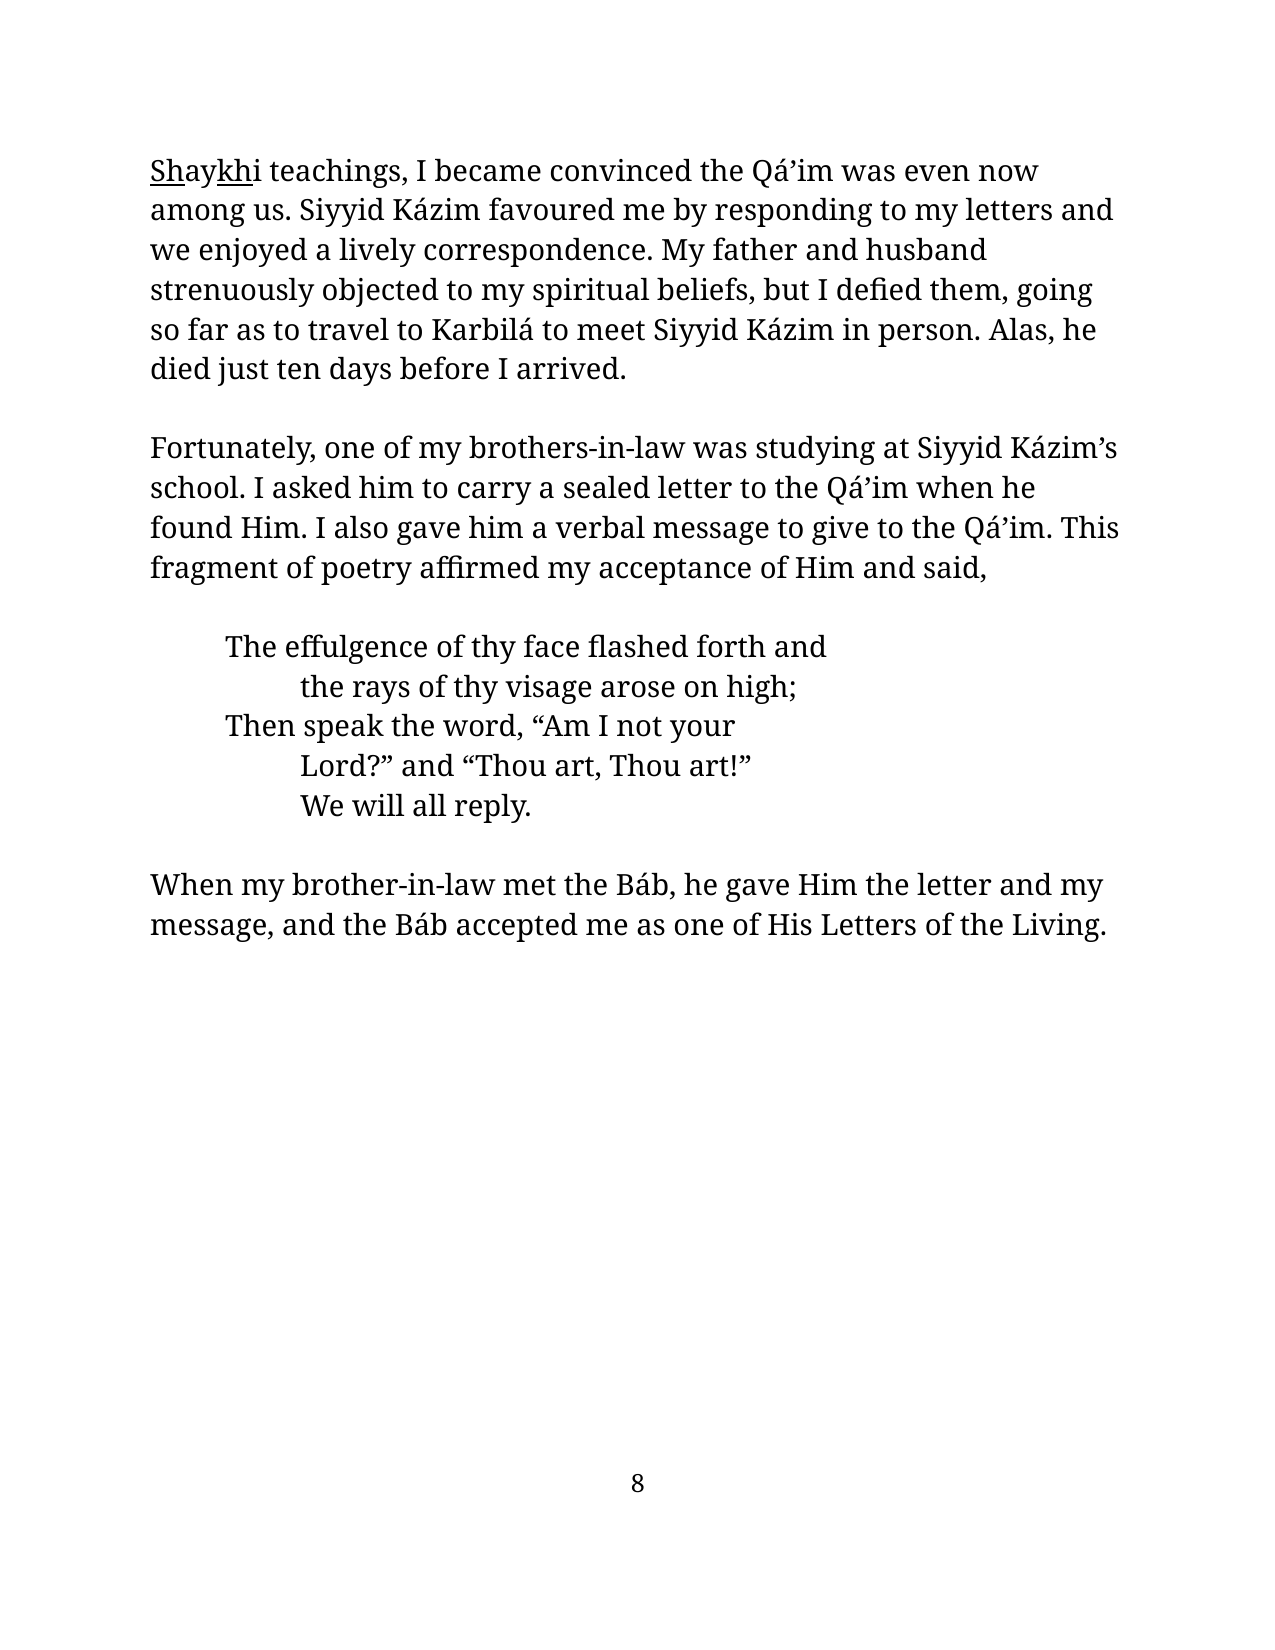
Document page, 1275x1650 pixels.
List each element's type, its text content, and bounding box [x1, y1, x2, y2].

text Fortunately, one of my brothers-in-law was studying at Siyyid Kázim’s school. I asked him to carry a sealed letter to the Qá’im when he found Him. I also gave him a verbal message to give to the Qá’im. This fragment of poetry affirmed my acceptance of Him and said, [150, 428, 1125, 587]
text When my brother-in-law met the Báb, he gave Him the letter and my message, and the Báb accepted me as one of His Letters of the Living. [150, 864, 1125, 944]
text Shaykhi teachings, I became convinced the Qá’im was even now among us. Siyyid Kázim favoured me by responding to my letters and we enjoyed a lively correspondence. My father and husband strenuously objected to my spiritual beliefs, but I defied them, going so far as to travel to Karbilá to meet Siyyid Kázim in person. Alas, he died just ten days before I arrived. [150, 150, 1125, 388]
text the rays of thy visage arose on high; [150, 666, 1125, 706]
text Lord?” and “Thou art, Thou art!” [150, 745, 1125, 785]
text The effulgence of thy face flashed forth and [150, 626, 1125, 666]
text We will all reply. [150, 785, 1125, 825]
text Then speak the word, “Am I not your [150, 706, 1125, 745]
